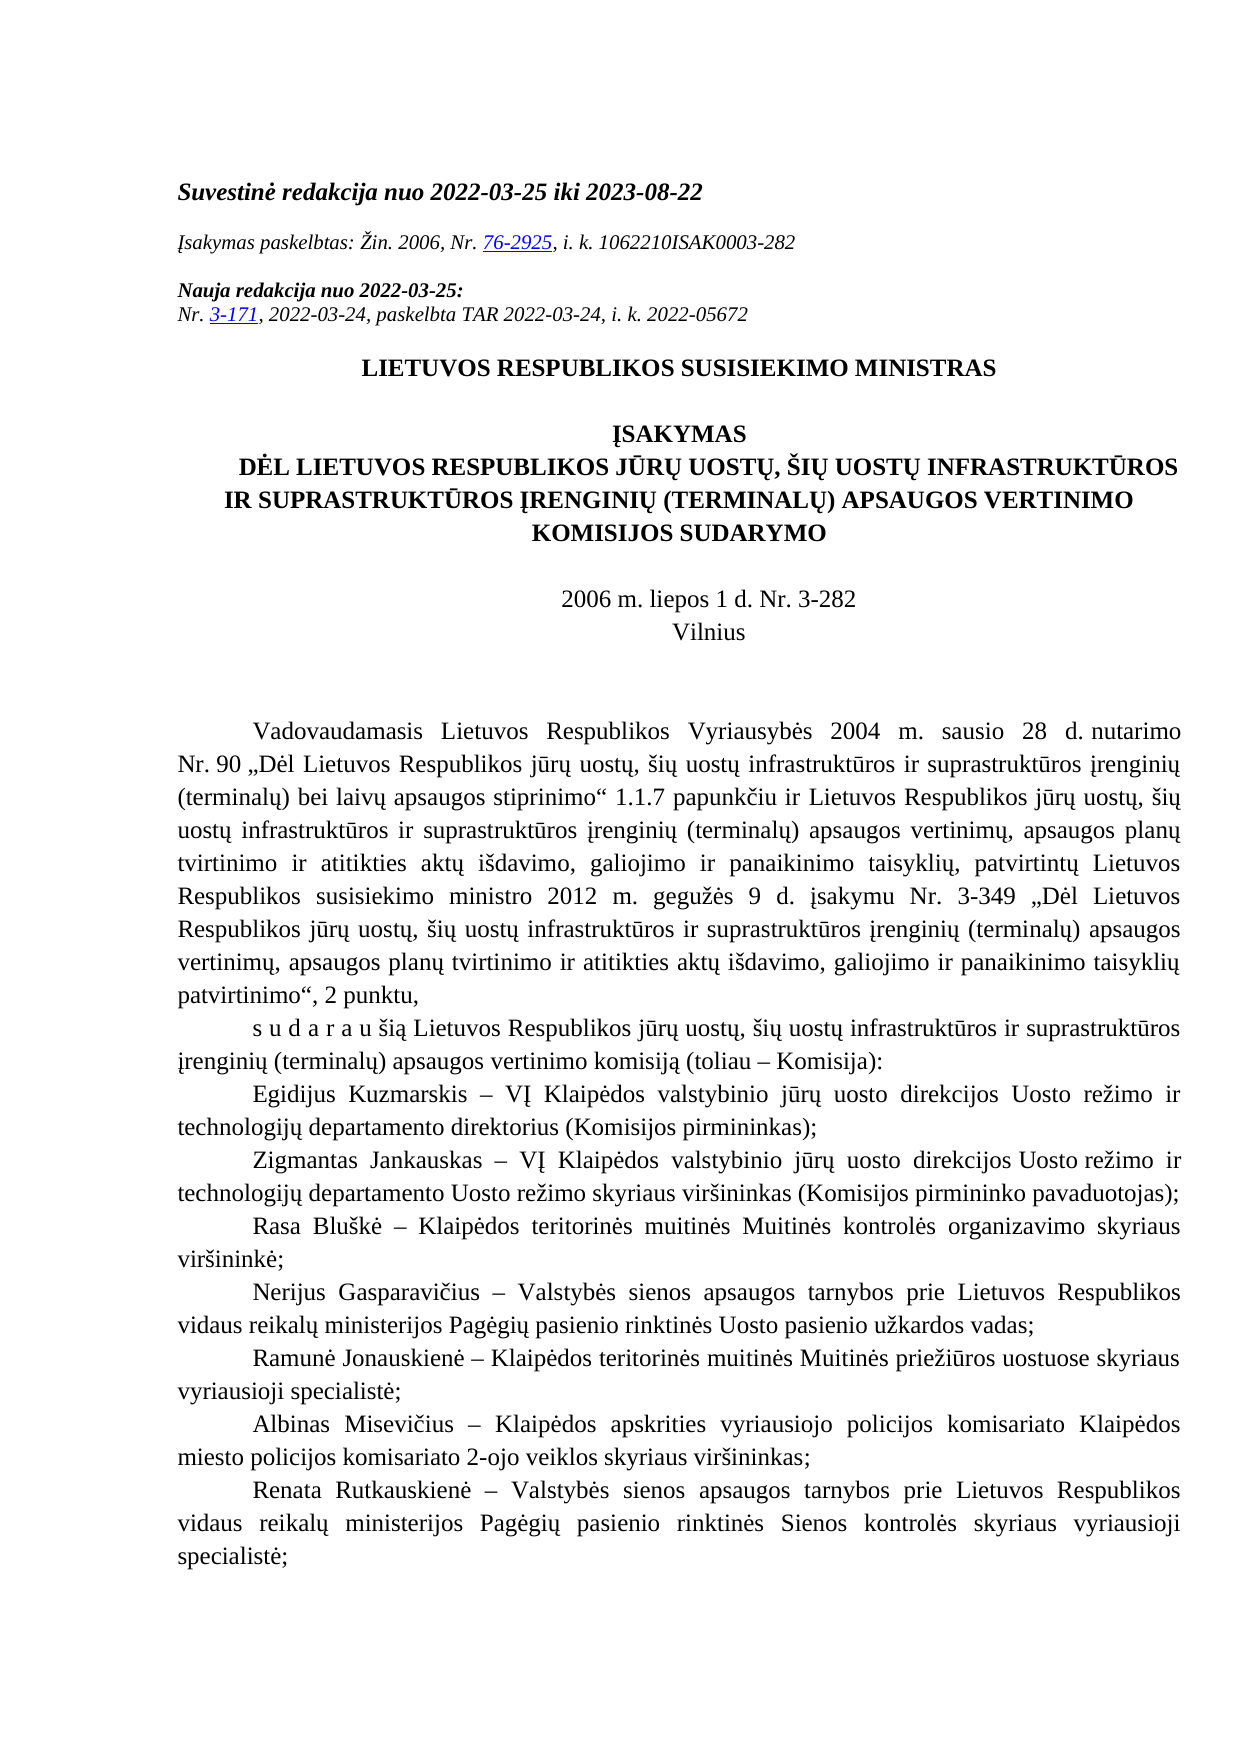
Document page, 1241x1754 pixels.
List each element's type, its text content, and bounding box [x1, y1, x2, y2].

text Suvestinė redakcija nuo 2022-03-25 iki 2023-08-22 [177, 177, 1181, 206]
text 2006 m. liepos 1 d. Nr. 3-282 [177, 584, 1181, 612]
text Albinas Misevičius – Klaipėdos apskrities vyriausiojo policijos komisariato Klaipėdos miesto policijos komisariato 2-ojo veiklos skyriaus viršininkas; [177, 1409, 1181, 1471]
text Ramunė Jonauskienė – Klaipėdos teritorinės muitinės Muitinės priežiūros uostuose skyriaus vyriausioji specialistė; [177, 1343, 1181, 1405]
text Nr. 3-171, 2022-03-24, paskelbta TAR 2022-03-24, i. k. 2022-05672 [177, 302, 1181, 326]
text Renata Rutkauskienė – Valstybės sienos apsaugos tarnybos prie Lietuvos Respublikos vidaus reikalų ministerijos Pagėgių pasienio rinktinės Sienos kontrolės skyriaus vyriausioji specialistė; [177, 1475, 1181, 1570]
text Nerijus Gasparavičius – Valstybės sienos apsaugos tarnybos prie Lietuvos Respublikos vidaus reikalų ministerijos Pagėgių pasienio rinktinės Uosto pasienio užkardos vadas; [177, 1277, 1181, 1339]
text Egidijus Kuzmarskis – VĮ Klaipėdos valstybinio jūrų uosto direkcijos Uosto režimo ir technologijų departamento direktorius (Komisijos pirmininkas); [177, 1079, 1181, 1141]
text s u d a r a u šią Lietuvos Respublikos jūrų uostų, šių uostų infrastruktūros ir suprastruktūros įrenginių (terminalų) apsaugos vertinimo komisiją (toliau – Komisija): [177, 1013, 1181, 1075]
text Vadovaudamasis Lietuvos Respublikos Vyriausybės 2004 m. sausio 28 d. nutarimo Nr. 90 „Dėl Lietuvos Respublikos jūrų uostų, šių uostų infrastruktūros ir suprastruktūros įrenginių (terminalų) bei laivų apsaugos stiprinimo“ 1.1.7 papunkčiu ir Lietuvos Respublikos jūrų uostų, šių uostų infrastruktūros ir suprastruktūros įrenginių (terminalų) apsaugos vertinimų, apsaugos planų tvirtinimo ir atitikties aktų išdavimo, galiojimo ir panaikinimo taisyklių, patvirtintų Lietuvos Respublikos susisiekimo ministro 2012 m. gegužės 9 d. įsakymu Nr. 3-349 „Dėl Lietuvos Respublikos jūrų uostų, šių uostų infrastruktūros ir suprastruktūros įrenginių (terminalų) apsaugos vertinimų, apsaugos planų tvirtinimo ir atitikties aktų išdavimo, galiojimo ir panaikinimo taisyklių patvirtinimo“, 2 punktu, [177, 716, 1181, 1009]
text Nauja redakcija nuo 2022-03-25: [177, 278, 1181, 302]
text Vilnius [177, 617, 1181, 646]
text ĮSAKYMAS [177, 419, 1181, 447]
text LIETUVOS RESPUBLIKOS SUSISIEKIMO MINISTRAS [177, 353, 1181, 381]
text DĖL LIETUVOS RESPUBLIKOS JŪRŲ UOSTŲ, ŠIŲ UOSTŲ INFRASTRUKTŪROS IR SUPRASTRUKTŪROS ĮRENGINIŲ (TERMINALŲ) APSAUGOS VERTINIMO KOMISIJOS SUDARYMO [177, 452, 1181, 546]
text Zigmantas Jankauskas – VĮ Klaipėdos valstybinio jūrų uosto direkcijos Uosto režimo ir technologijų departamento Uosto režimo skyriaus viršininkas (Komisijos pirmininko pavaduotojas); [177, 1145, 1181, 1207]
text Įsakymas paskelbtas: Žin. 2006, Nr. 76-2925, i. k. 1062210ISAK0003-282 [177, 230, 1181, 254]
text Rasa Bluškė – Klaipėdos teritorinės muitinės Muitinės kontrolės organizavimo skyriaus viršininkė; [177, 1211, 1181, 1273]
